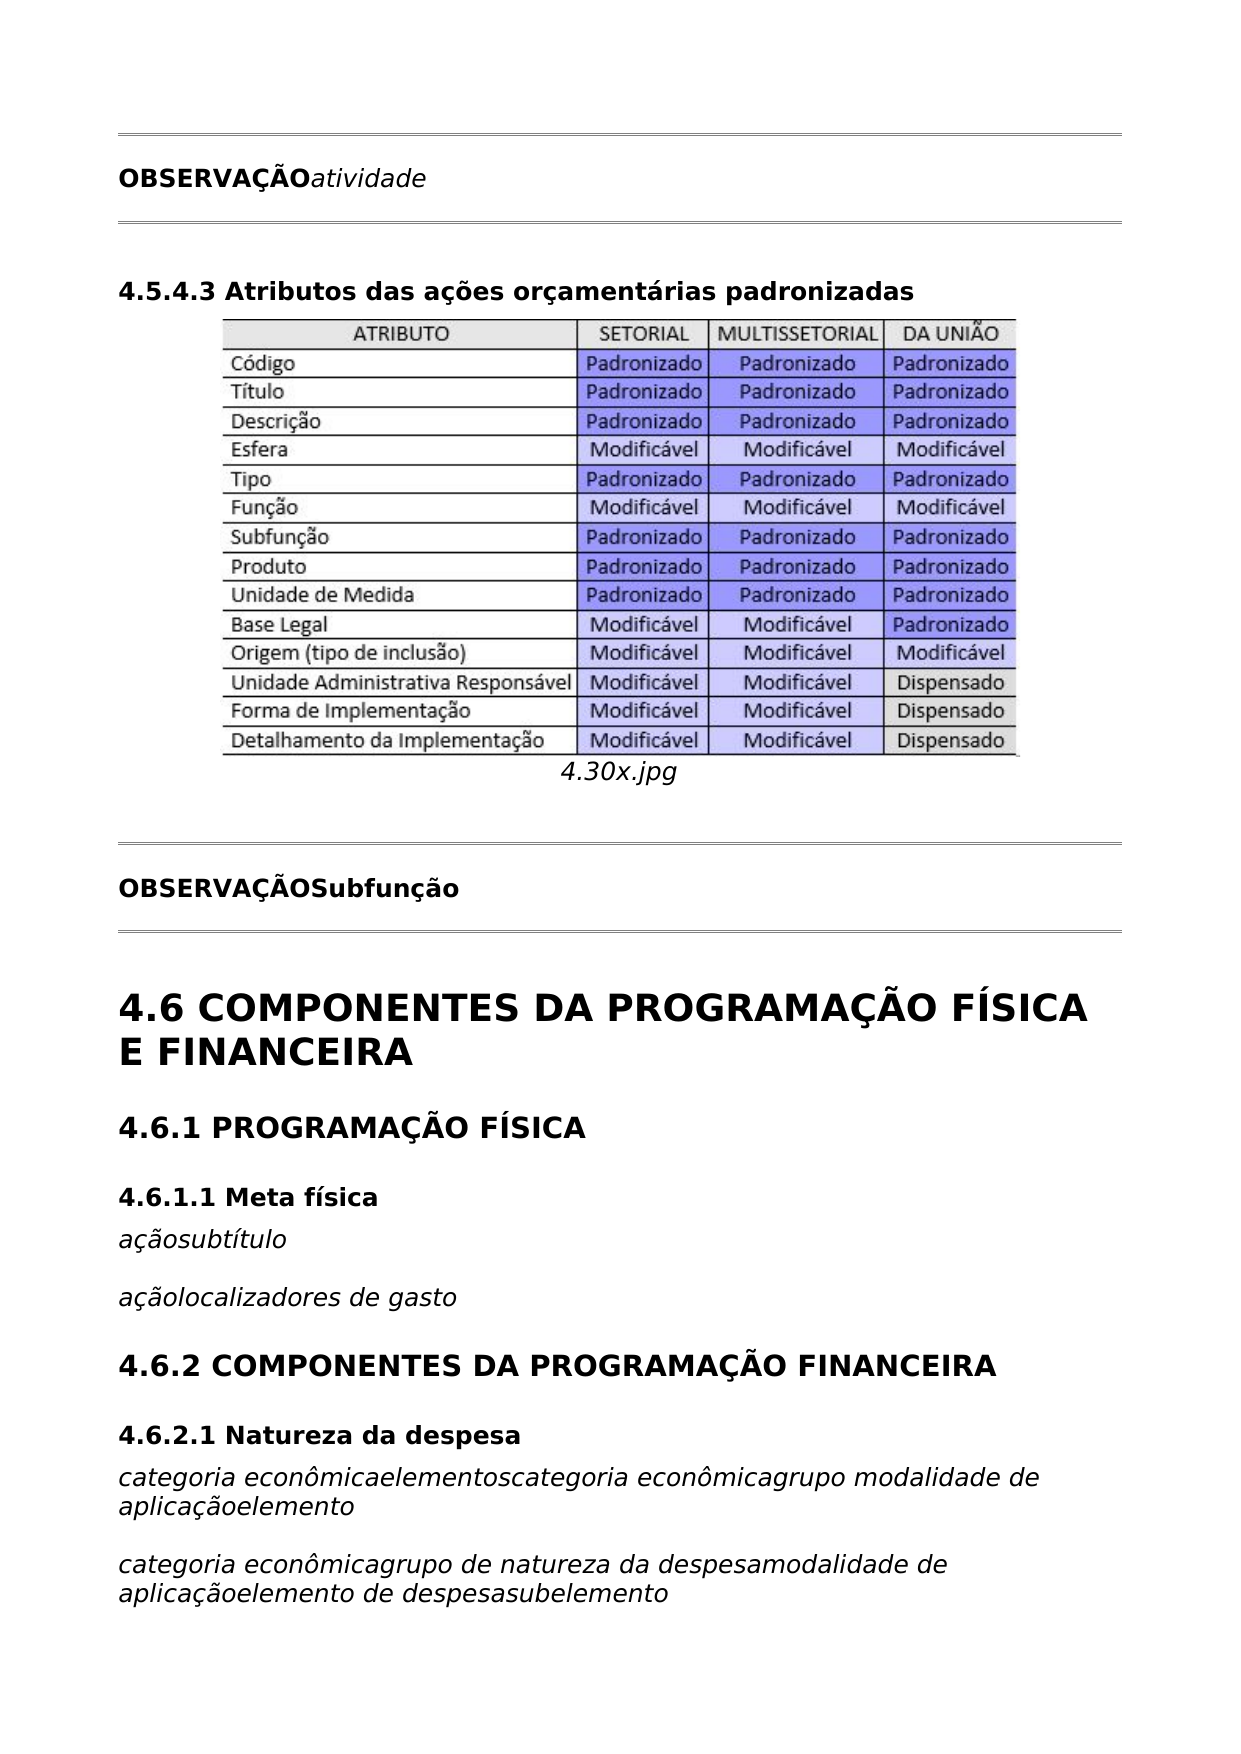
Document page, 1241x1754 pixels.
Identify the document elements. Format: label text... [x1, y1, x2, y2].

text categoria econômicaelementoscategoria econômicagrupo modalidade de aplicaçãoelemento categoria econômicagrupo de natureza da despesamodalidade de aplicaçãoelemento de despesasubelemento [118, 1463, 1122, 1609]
subtitle 4.6.2 COMPONENTES DA PROGRAMAÇÃO FINANCEIRA [118, 1350, 1122, 1384]
subtitle 4.6.1 PROGRAMAÇÃO FÍSICA [118, 1112, 1122, 1146]
text OBSERVAÇÃOSubfunção [118, 874, 1122, 903]
text 4.30x.jpg [220, 757, 1020, 786]
text OBSERVAÇÃOatividade [118, 164, 1122, 194]
subtitle 4.6 COMPONENTES DA PROGRAMAÇÃO FÍSICA E FINANCEIRA [118, 987, 1122, 1074]
subtitle 4.6.2.1 Natureza da despesa [118, 1421, 1122, 1450]
picture [220, 319, 1020, 757]
text açãosubtítulo açãolocalizadores de gasto [118, 1225, 1122, 1312]
subtitle 4.6.1.1 Meta física [118, 1183, 1122, 1212]
subtitle 4.5.4.3 Atributos das ações orçamentárias padronizadas [118, 277, 1122, 307]
